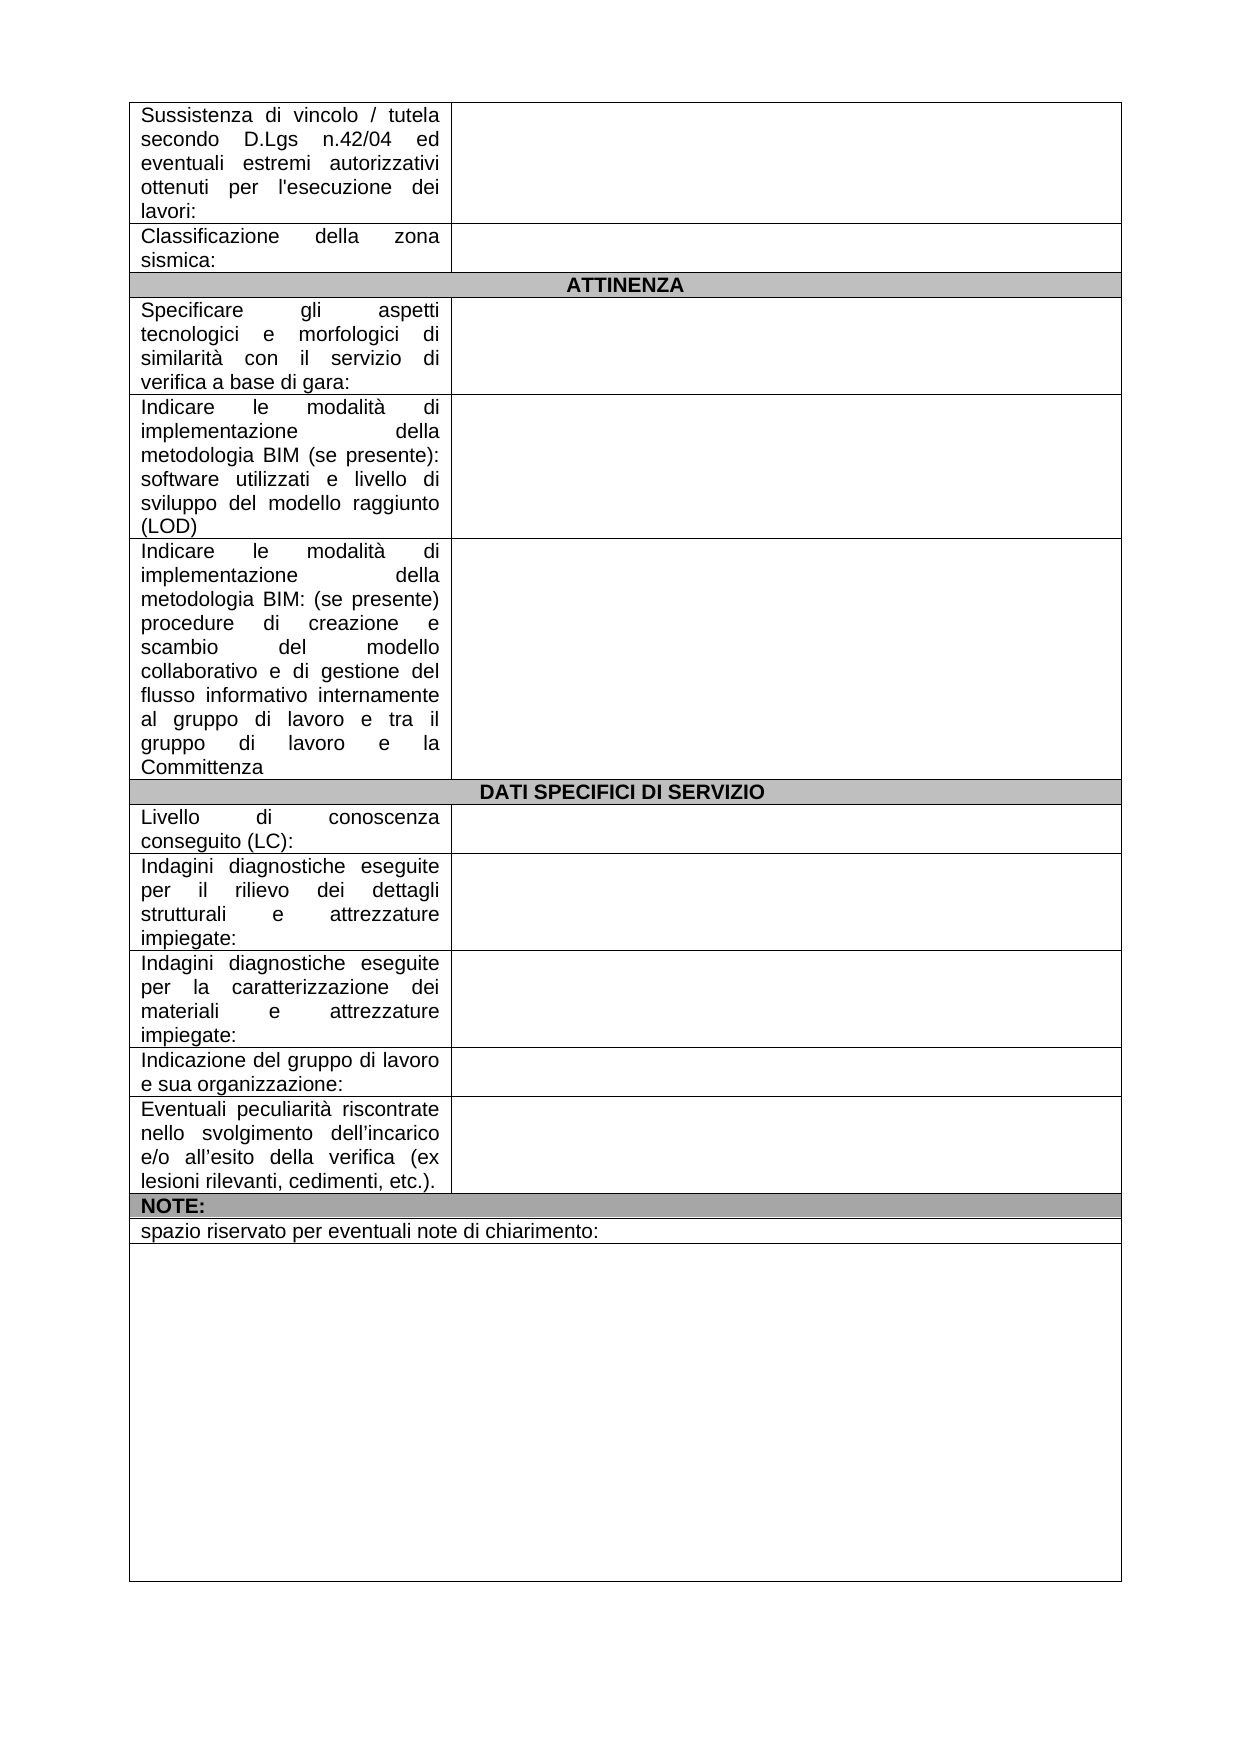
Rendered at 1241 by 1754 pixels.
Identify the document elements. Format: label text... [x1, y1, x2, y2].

table_cell Sussistenza di vincolo / tutela secondo D.Lgs n.42/04 ed eventuali estremi autorizzativi ottenuti per l'esecuzione dei lavori: [130, 103, 451, 223]
table_cell Classificazione della zona sismica: [130, 224, 451, 272]
table_cell [130, 1244, 1121, 1581]
table_cell [452, 951, 1121, 1047]
table_cell Livello di conoscenza conseguito (LC): [130, 805, 451, 853]
table_cell [452, 395, 1121, 538]
table_cell [452, 539, 1121, 779]
table_cell Indagini diagnostiche eseguite per la caratterizzazione dei materiali e attrezzature impiegate: [130, 951, 451, 1047]
table_cell [452, 854, 1121, 950]
table_cell [452, 224, 1121, 272]
table_cell Indicare le modalità di implementazione della metodologia BIM: (se presente) procedure di creazione e scambio del modello collaborativo e di gestione del flusso informativo internamente al gruppo di lavoro e tra il gruppo di lavoro e la Committenza [130, 539, 451, 779]
table_cell Indagini diagnostiche eseguite per il rilievo dei dettagli strutturali e attrezzature impiegate: [130, 854, 451, 950]
table_cell [452, 805, 1121, 853]
table_cell NOTE: [130, 1194, 1121, 1217]
table_cell Indicare le modalità di implementazione della metodologia BIM (se presente): software utilizzati e livello di sviluppo del modello raggiunto (LOD) [130, 395, 451, 538]
table_cell [452, 298, 1121, 393]
table_cell [452, 1097, 1121, 1192]
table_cell ATTINENZA [130, 273, 1121, 297]
table_cell spazio riservato per eventuali note di chiarimento: [130, 1219, 1121, 1242]
table_cell Eventuali peculiarità riscontrate nello svolgimento dell’incarico e/o all’esito della verifica (ex lesioni rilevanti, cedimenti, etc.). [130, 1097, 451, 1192]
table_cell Indicazione del gruppo di lavoro e sua organizzazione: [130, 1048, 451, 1096]
table_cell [452, 103, 1121, 223]
table_cell Specificare gli aspetti tecnologici e morfologici di similarità con il servizio di verifica a base di gara: [130, 298, 451, 393]
table_cell DATI SPECIFICI DI SERVIZIO [130, 780, 1121, 804]
table_cell [452, 1048, 1121, 1096]
